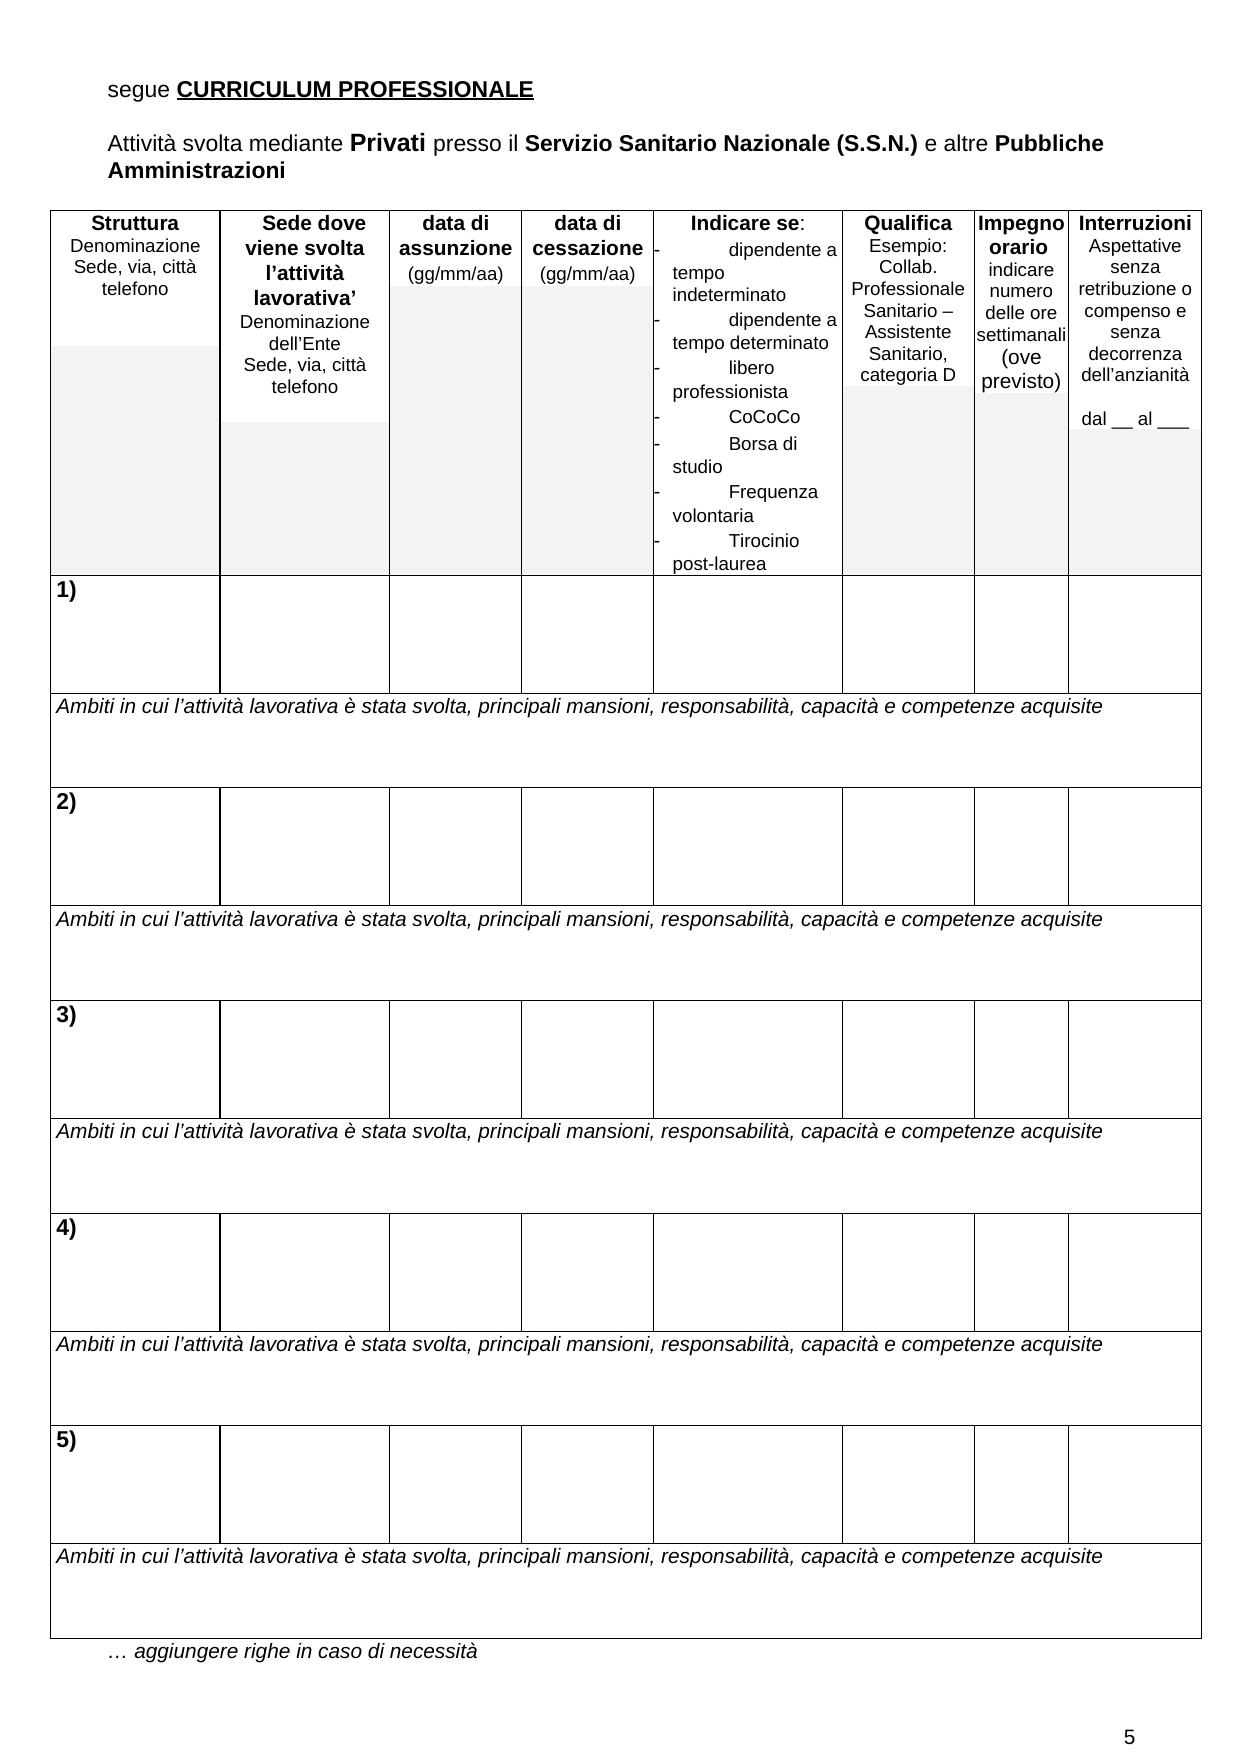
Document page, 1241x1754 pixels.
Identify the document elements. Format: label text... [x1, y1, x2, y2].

table_cell [221, 576, 389, 693]
table_cell [1069, 788, 1201, 905]
table_cell [654, 1001, 842, 1118]
table_cell [390, 1426, 521, 1543]
table_cell [390, 1214, 521, 1331]
table_cell [390, 788, 521, 905]
table_cell [843, 576, 974, 693]
table_cell [654, 788, 842, 905]
table_cell [975, 1426, 1068, 1543]
table_cell [975, 788, 1068, 905]
table_cell [522, 788, 653, 905]
text Attività svolta mediante Privati presso il Servizio Sanitario Nazionale (S.S.N.) e altre Pubbliche Amministrazioni [107, 128, 1144, 183]
text … aggiungere righe in caso di necessità [107, 1639, 1135, 1663]
table_cell [654, 576, 842, 693]
table_cell Ambiti in cui l’attività lavorativa è stata svolta, principali mansioni, responsabilità, capacità e competenze acquisite [51, 1332, 1201, 1425]
table_cell [843, 788, 974, 905]
table_cell Ambiti in cui l’attività lavorativa è stata svolta, principali mansioni, responsabilità, capacità e competenze acquisite [51, 694, 1201, 787]
table_cell Ambiti in cui l’attività lavorativa è stata svolta, principali mansioni, responsabilità, capacità e competenze acquisite [51, 906, 1201, 1000]
table_cell [522, 576, 653, 693]
table_header Impegno orario indicare numero delle ore settimanali (ove previsto) [975, 393, 1068, 574]
table_cell [1069, 1426, 1201, 1543]
table_header Sede dove viene svolta l’attività lavorativa’ Denominazione dell’Ente Sede, via, città telefono [221, 422, 389, 574]
table_cell [975, 576, 1068, 693]
table_cell [975, 1001, 1068, 1118]
table_cell [522, 1001, 653, 1118]
table_cell [221, 1426, 389, 1543]
table_cell Ambiti in cui l’attività lavorativa è stata svolta, principali mansioni, responsabilità, capacità e competenze acquisite [51, 1544, 1201, 1638]
table_cell 4) [51, 1214, 219, 1331]
table_cell [843, 1426, 974, 1543]
table_cell [390, 1001, 521, 1118]
table_cell 5) [51, 1426, 219, 1543]
table_header data di cessazione (gg/mm/aa) [522, 286, 653, 574]
table_cell [843, 1001, 974, 1118]
table_cell [975, 1214, 1068, 1331]
table_cell [654, 1426, 842, 1543]
table_cell [221, 1001, 389, 1118]
table_header Struttura Denominazione Sede, via, città telefono [51, 346, 219, 574]
table_cell [522, 1214, 653, 1331]
table_cell [390, 576, 521, 693]
table_cell [522, 1426, 653, 1543]
table_cell [654, 1214, 842, 1331]
table_cell [221, 1214, 389, 1331]
table_cell [843, 1214, 974, 1331]
table_cell 2) [51, 788, 219, 905]
table_cell Ambiti in cui l’attività lavorativa è stata svolta, principali mansioni, responsabilità, capacità e competenze acquisite [51, 1119, 1201, 1212]
table_cell [1069, 1214, 1201, 1331]
table_header data di assunzione (gg/mm/aa) [390, 286, 521, 574]
table_cell [221, 788, 389, 905]
text segue CURRICULUM PROFESSIONALE [107, 76, 1135, 102]
table_cell [1069, 1001, 1201, 1118]
table_cell [1069, 576, 1201, 693]
table_cell 1) [51, 576, 219, 693]
table_cell 3) [51, 1001, 219, 1118]
table_header Qualifica Esempio: Collab. Professionale Sanitario – Assistente Sanitario, categoria D [843, 386, 974, 574]
table_header Interruzioni Aspettative senza retribuzione o compenso e senza decorrenza dell’anzianità dal __ al ___ [1069, 429, 1201, 574]
